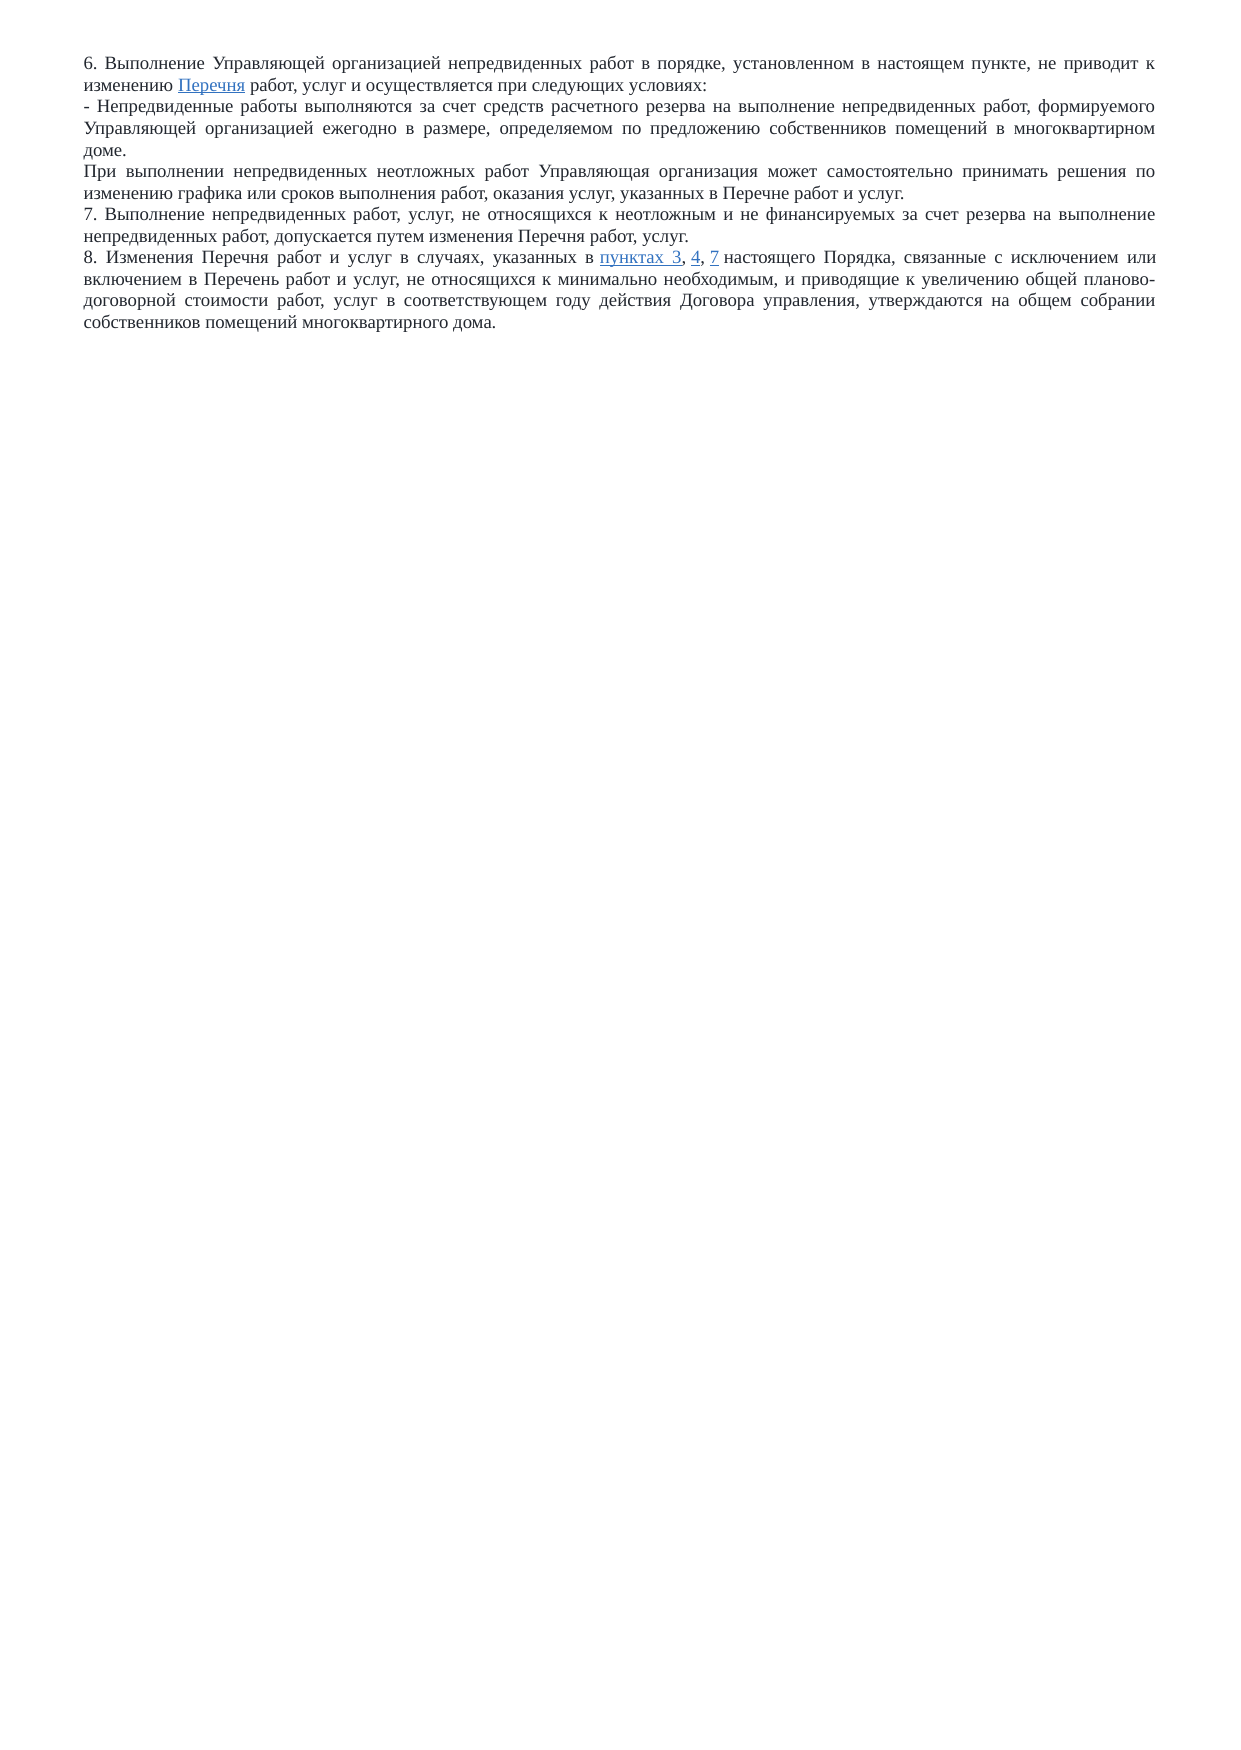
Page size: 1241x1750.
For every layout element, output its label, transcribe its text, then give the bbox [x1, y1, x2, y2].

text - Непредвиденные работы выполняются за счет средств расчетного резерва на выполнение непредвиденных работ, формируемого Управляющей организацией ежегодно в размере, определяемом по предложению собственников помещений в многоквартирном доме. [83, 95, 1157, 160]
text 7. Выполнение непредвиденных работ, услуг, не относящихся к неотложным и не финансируемых за счет резерва на выполнение непредвиденных работ, допускается путем изменения Перечня работ, услуг. [83, 203, 1157, 246]
text 8. Изменения Перечня работ и услуг в случаях, указанных в пунктах 3, 4, 7 настоящего Порядка, связанные с исключением или включением в Перечень работ и услуг, не относящихся к минимально необходимым, и приводящие к увеличению общей планово-договорной стоимости работ, услуг в соответствующем году действия Договора управления, утверждаются на общем собрании собственников помещений многоквартирного дома. [83, 246, 1157, 332]
text 6. Выполнение Управляющей организацией непредвиденных работ в порядке, установленном в настоящем пункте, не приводит к изменению Перечня работ, услуг и осуществляется при следующих условиях: [83, 52, 1157, 95]
text При выполнении непредвиденных неотложных работ Управляющая организация может самостоятельно принимать решения по изменению графика или сроков выполнения работ, оказания услуг, указанных в Перечне работ и услуг. [83, 160, 1157, 203]
